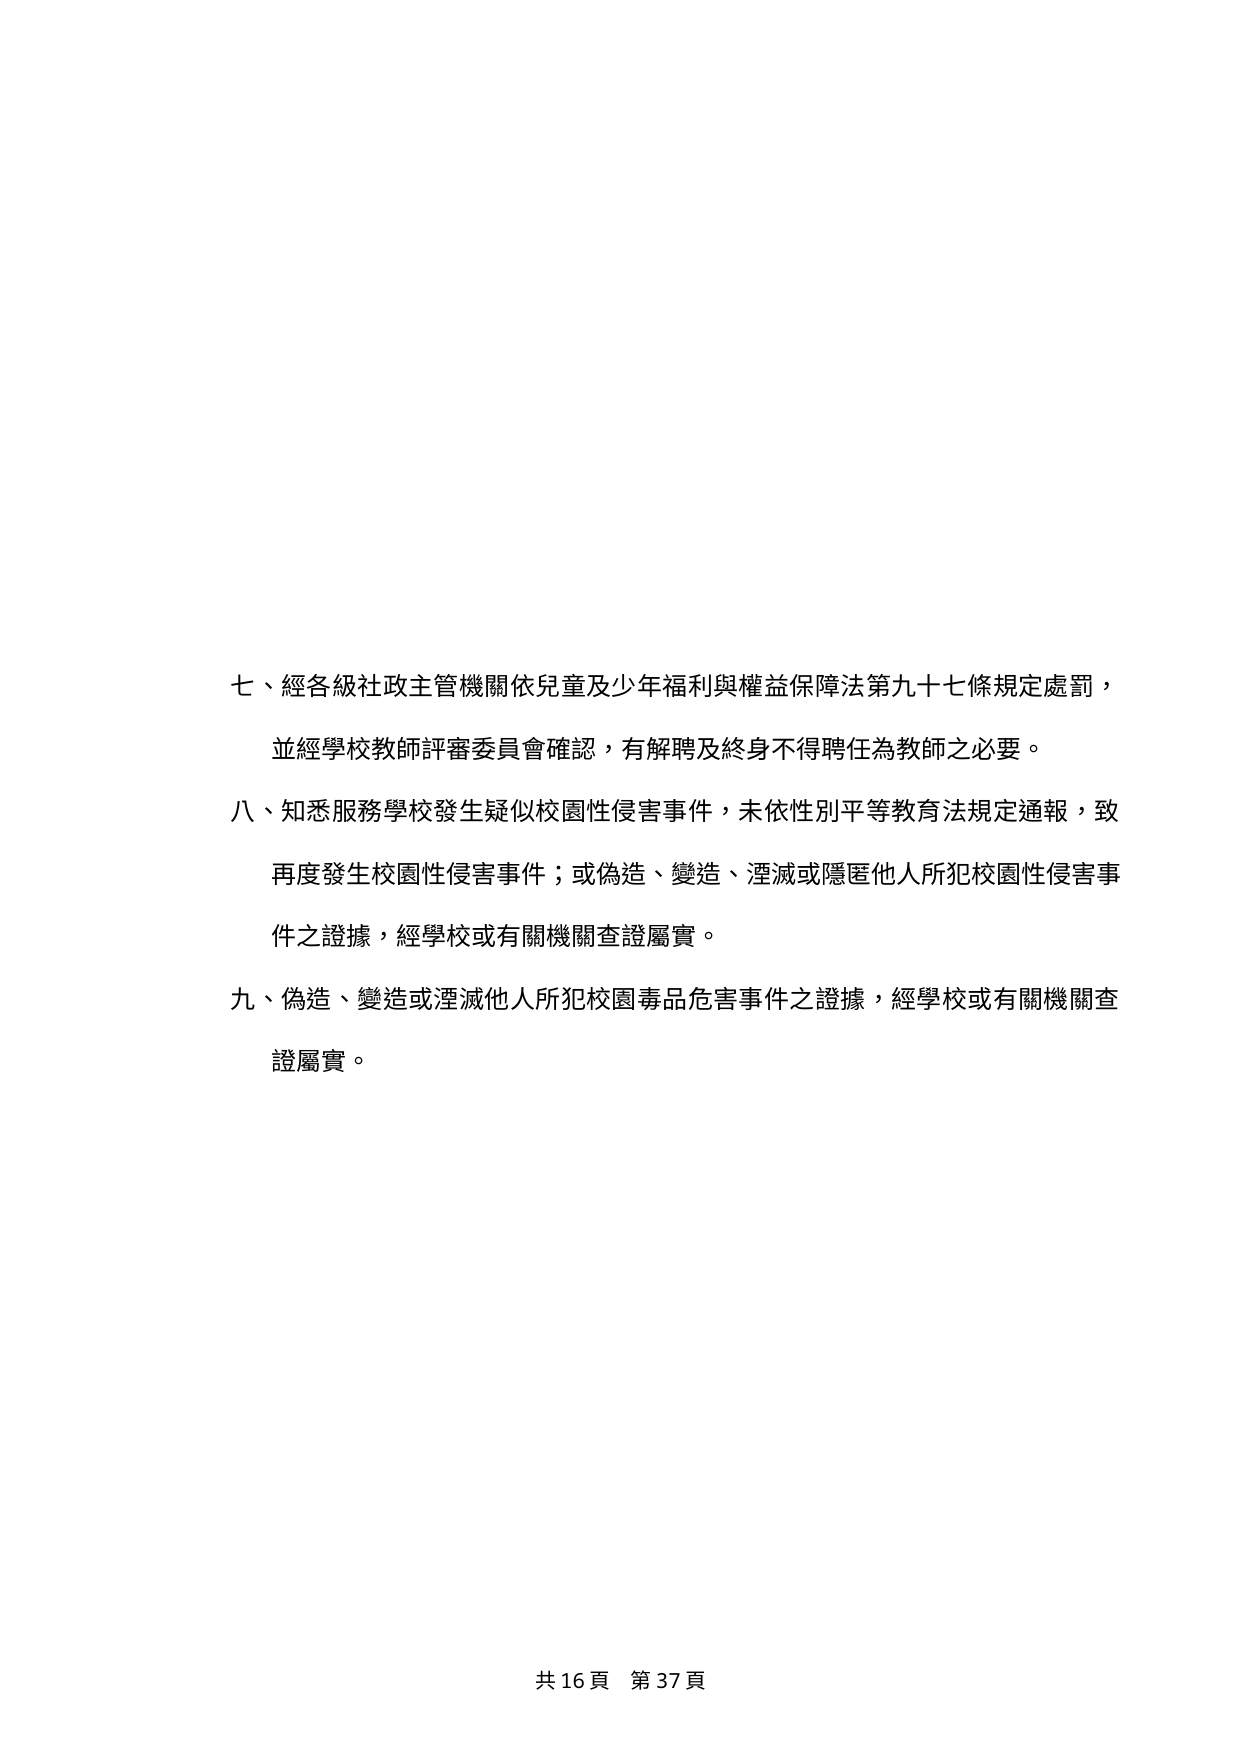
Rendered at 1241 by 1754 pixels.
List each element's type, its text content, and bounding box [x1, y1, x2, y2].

text 九、偽造、變造或湮滅他人所犯校園毒品危害事件之證據，經學校或有關機關查證屬實。 [230, 956, 1122, 1081]
text 八、知悉服務學校發生疑似校園性侵害事件，未依性別平等教育法規定通報，致再度發生校園性侵害事件；或偽造、變造、湮滅或隱匿他人所犯校園性侵害事件之證據，經學校或有關機關查證屬實。 [230, 768, 1122, 956]
text 七、經各級社政主管機關依兒童及少年福利與權益保障法第九十七條規定處罰，並經學校教師評審委員會確認，有解聘及終身不得聘任為教師之必要。 [230, 643, 1122, 768]
